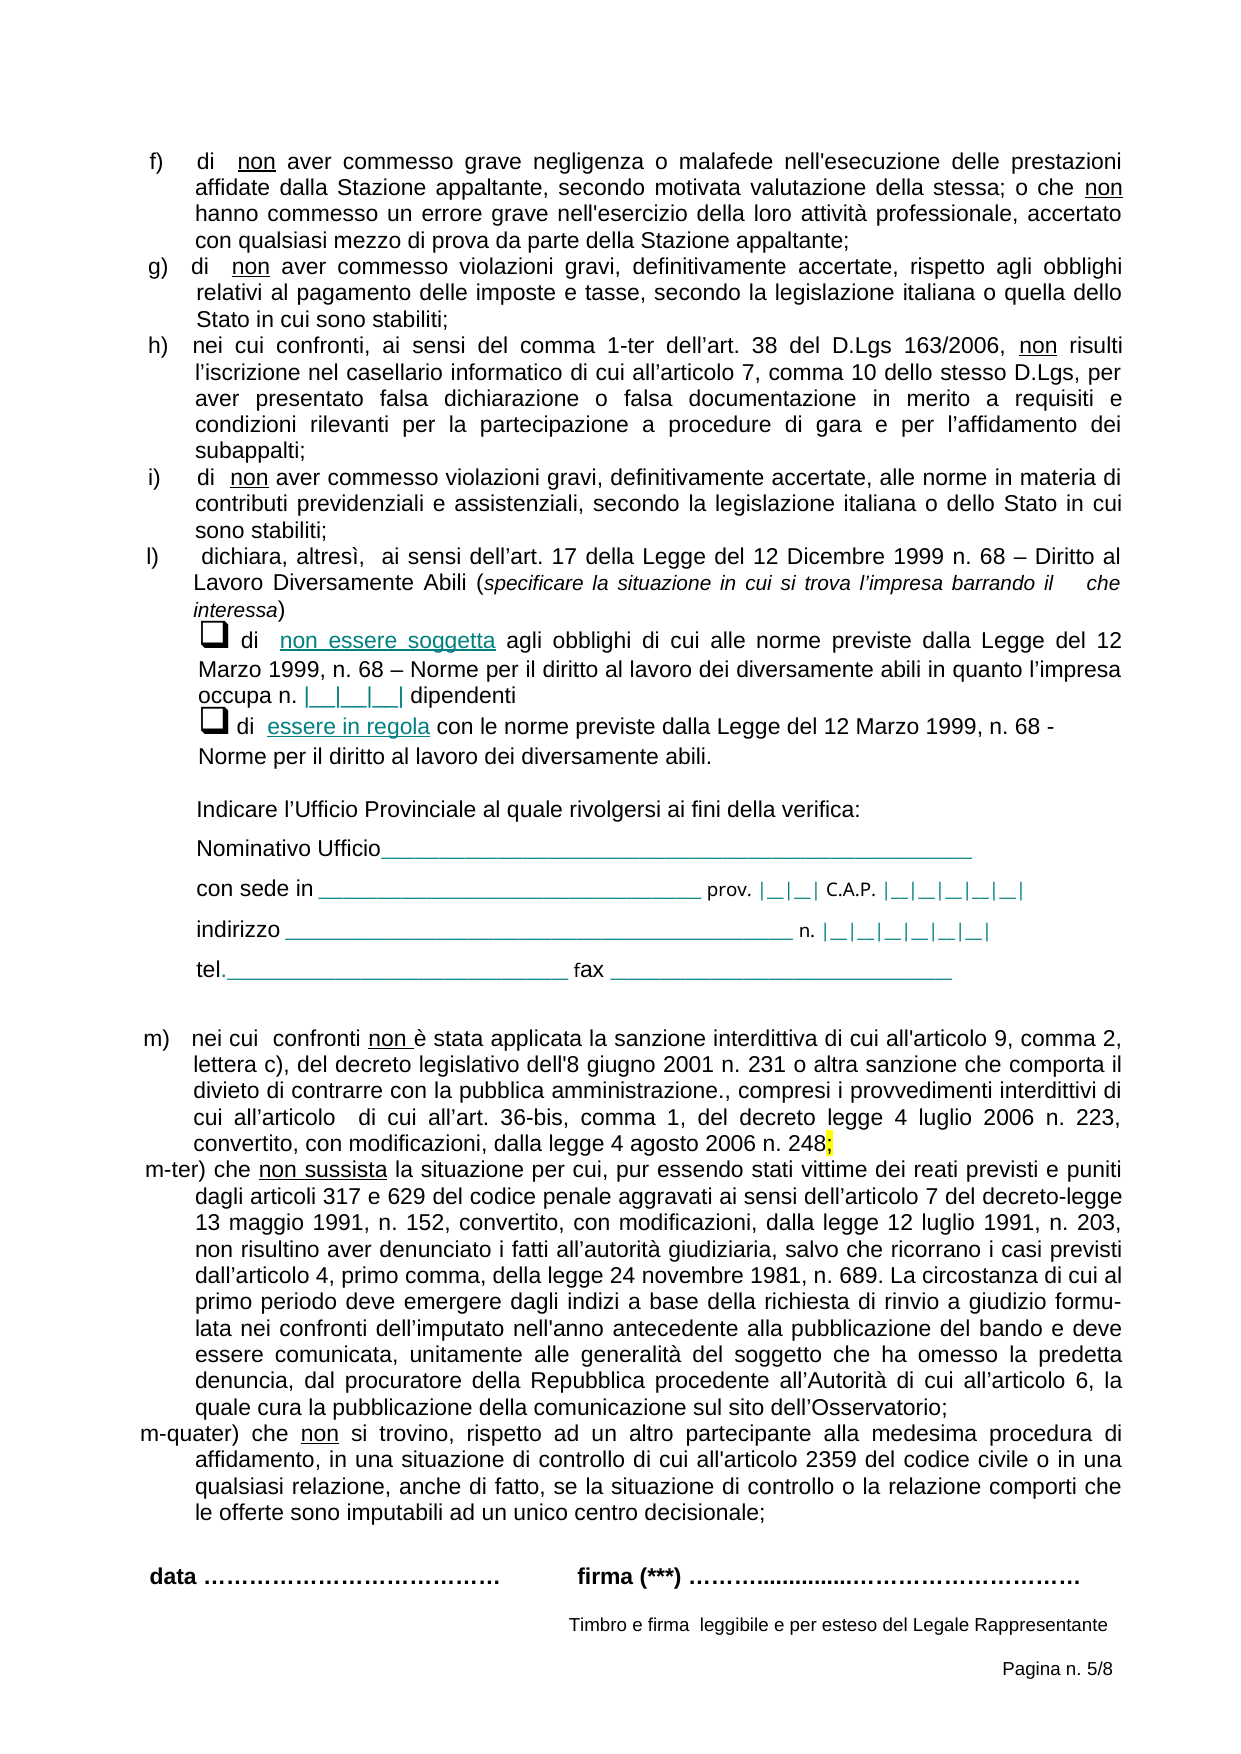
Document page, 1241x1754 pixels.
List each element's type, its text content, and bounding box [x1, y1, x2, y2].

text m-ter) che non sussista la situazione per cui, pur essendo stati vittime dei reati previsti e puniti dagli articoli 317 e 629 del codice penale aggravati ai sensi dell’articolo 7 del decreto-legge 13 maggio 1991, n. 152, convertito, con modificazioni, dalla legge 12 luglio 1991, n. 203, non risultino aver denunciato i fatti all’autorità giudiziaria, salvo che ricorrano i casi previsti dall’articolo 4, primo comma, della legge 24 novembre 1981, n. 689. La circostanza di cui al primo periodo deve emergere dagli indizi a base della richiesta di rinvio a giudizio formu-lata nei confronti dell’imputato nell'anno antecedente alla pubblicazione del bando e deve essere comunicata, unitamente alle generalità del soggetto che ha omesso la predetta denuncia, dal procuratore della Repubblica procedente all’Autorità di cui all’articolo 6, la quale cura la pubblicazione della comunicazione sul sito dell’Osservatorio; [145, 1156, 1123, 1420]
text h) nei cui confronti, ai sensi del comma 1-ter dell’art. 38 del D.Lgs 163/2006, non risulti l’iscrizione nel casellario informatico di cui all’articolo 7, comma 10 dello stesso D.Lgs, per aver presentato falsa dichiarazione o falsa documentazione in merito a requisiti e condizioni rilevanti per la partecipazione a procedure di gara e per l’affidamento dei subappalti; [148, 332, 1123, 464]
text i) di non aver commesso violazioni gravi, definitivamente accertate, alle norme in materia di contributi previdenziali e assistenziali, secondo la legislazione italiana o dello Stato in cui sono stabiliti; [148, 464, 1123, 543]
text Nominativo Ufficio_______________________________________________________________________ [196, 835, 1123, 862]
text Indicare l’Ufficio Provinciale al quale rivolgersi ai fini della verifica: [196, 796, 1123, 822]
text  di non essere soggetta agli obblighi di cui alle norme previste dalla Legge del 12 Marzo 1999, n. 68 – Norme per il diritto al lavoro dei diversamente abili in quanto l’impresa occupa n. |__|__|__| dipendenti [198, 622, 1123, 709]
text tel._________________________________________ fax _________________________________________ [196, 956, 1123, 983]
text f) di non aver commesso grave negligenza o malafede nell'esecuzione delle prestazioni affidate dalla Stazione appaltante, secondo motivata valutazione della stessa; o che non hanno commesso un errore grave nell'esercizio della loro attività professionale, accertato con qualsiasi mezzo di prova da parte della Stazione appaltante; [149, 148, 1123, 253]
text indirizzo _____________________________________________________________ n. |__|__|__|__|__|__| [196, 916, 1123, 942]
text con sede in ______________________________________________ prov. |__|__| C.A.P. |__|__|__|__|__| [196, 875, 1123, 902]
text  di essere in regola con le norme previste dalla Legge del 12 Marzo 1999, n. 68 - Norme per il diritto al lavoro dei diversamente abili. [198, 709, 1123, 769]
text m-quater) che non si trovino, rispetto ad un altro partecipante alla medesima procedura di affidamento, in una situazione di controllo di cui all'articolo 2359 del codice civile o in una qualsiasi relazione, anche di fatto, se la situazione di controllo o la relazione comporti che le offerte sono imputabili ad un unico centro decisionale; [140, 1420, 1123, 1525]
text g) di non aver commesso violazioni gravi, definitivamente accertate, rispetto agli obblighi relativi al pagamento delle imposte e tasse, secondo la legislazione italiana o quella dello Stato in cui sono stabiliti; [148, 253, 1123, 332]
text l) dichiara, altresì, ai sensi dell’art. 17 della Legge del 12 Dicembre 1999 n. 68 – Diritto al Lavoro Diversamente Abili (specificare la situazione in cui si trova l’impresa barrando il  che interessa) [146, 543, 1123, 622]
text m) nei cui confronti non è stata applicata la sanzione interdittiva di cui all'articolo 9, comma 2, lettera c), del decreto legislativo dell'8 giugno 2001 n. 231 o altra sanzione che comporta il divieto di contrarre con la pubblica amministrazione., compresi i provvedimenti interdittivi di cui all’articolo di cui all’art. 36-bis, comma 1, del decreto legge 4 luglio 2006 n. 223, convertito, con modificazioni, dalla legge 4 agosto 2006 n. 248; [143, 1025, 1123, 1156]
